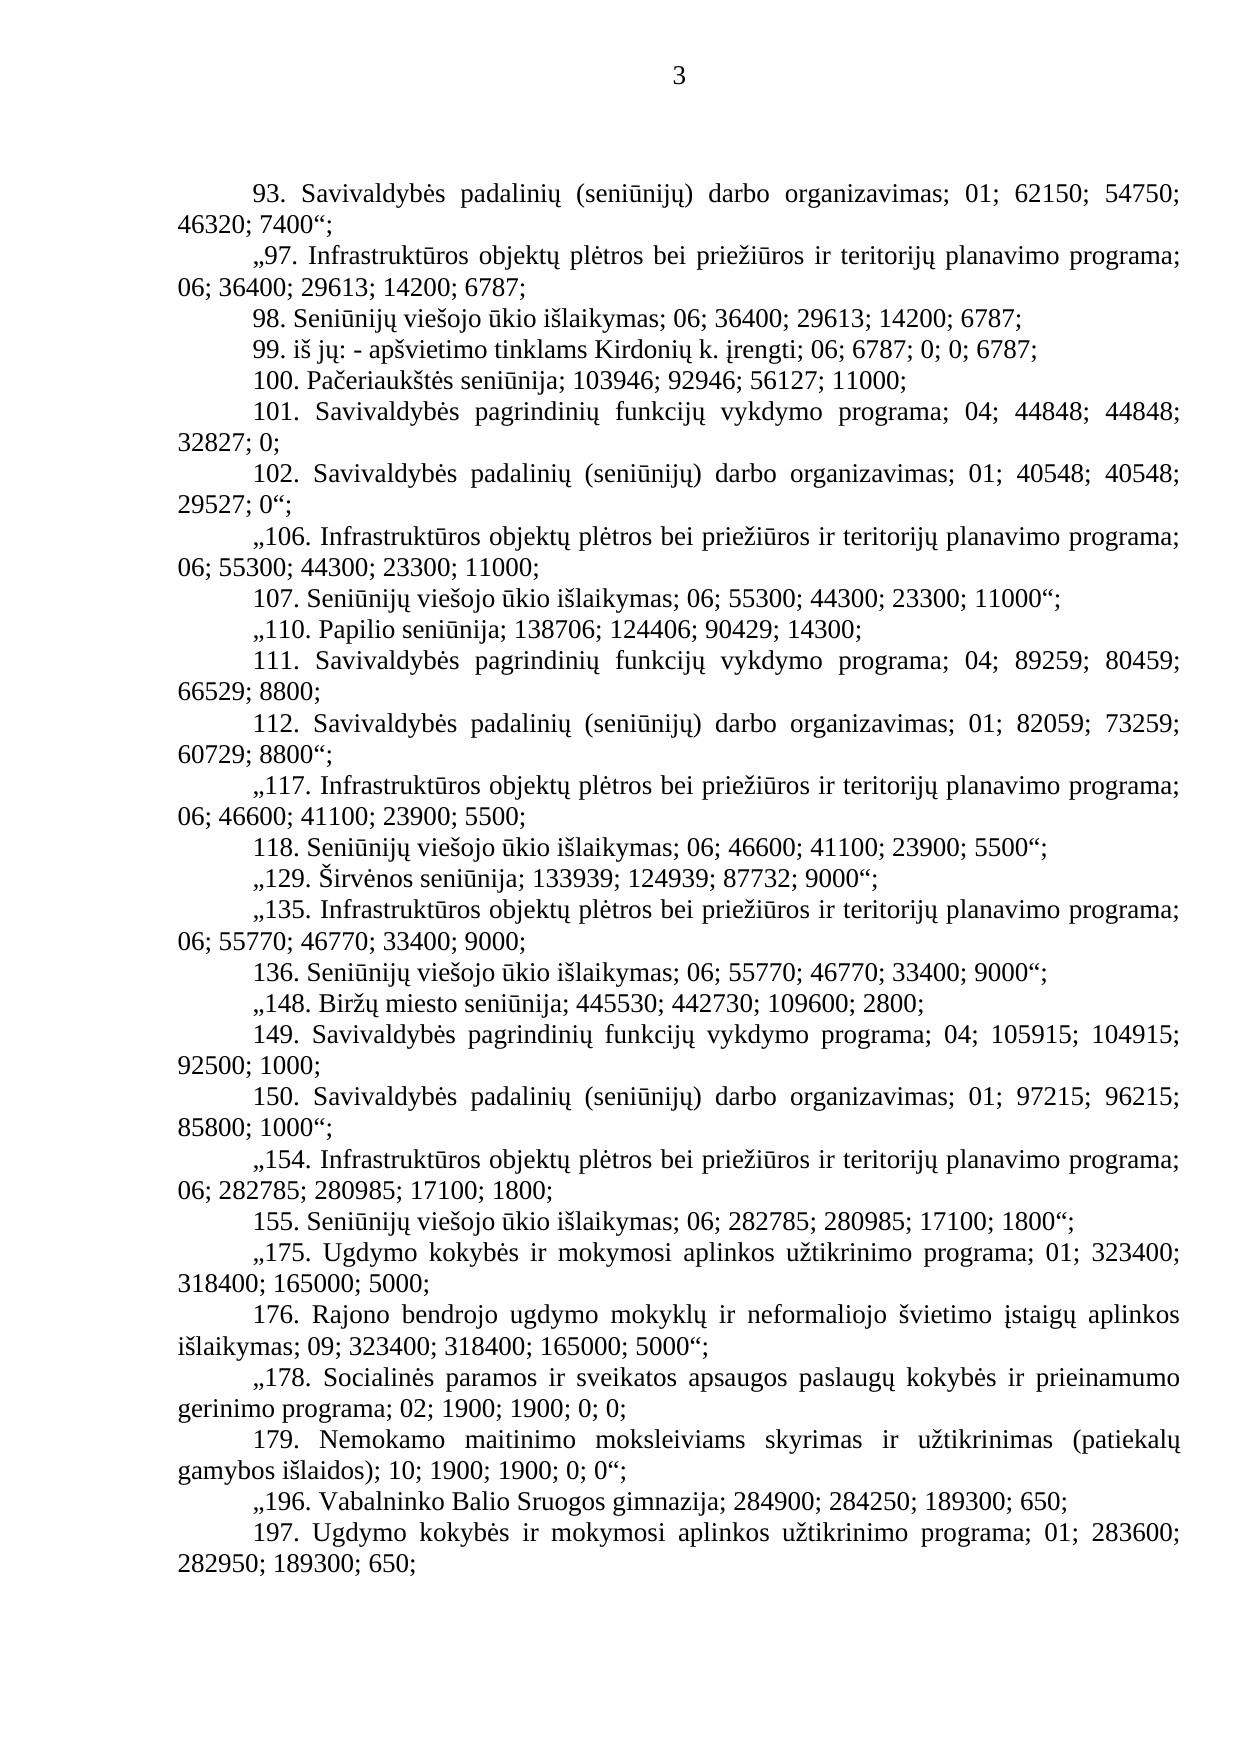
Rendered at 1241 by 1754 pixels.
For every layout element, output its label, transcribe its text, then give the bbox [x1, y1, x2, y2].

text 98. Seniūnijų viešojo ūkio išlaikymas; 06; 36400; 29613; 14200; 6787; [177, 302, 1181, 333]
text 111. Savivaldybės pagrindinių funkcijų vykdymo programa; 04; 89259; 80459; 66529; 8800; [177, 644, 1181, 707]
text „129. Širvėnos seniūnija; 133939; 124939; 87732; 9000“; [177, 862, 1181, 893]
text 107. Seniūnijų viešojo ūkio išlaikymas; 06; 55300; 44300; 23300; 11000“; [177, 582, 1181, 613]
text „154. Infrastruktūros objektų plėtros bei priežiūros ir teritorijų planavimo programa; 06; 282785; 280985; 17100; 1800; [177, 1143, 1181, 1205]
text „175. Ugdymo kokybės ir mokymosi aplinkos užtikrinimo programa; 01; 323400; 318400; 165000; 5000; [177, 1236, 1181, 1298]
text 176. Rajono bendrojo ugdymo mokyklų ir neformaliojo švietimo įstaigų aplinkos išlaikymas; 09; 323400; 318400; 165000; 5000“; [177, 1298, 1181, 1361]
text 118. Seniūnijų viešojo ūkio išlaikymas; 06; 46600; 41100; 23900; 5500“; [177, 831, 1181, 862]
text „196. Vabalninko Balio Sruogos gimnazija; 284900; 284250; 189300; 650; [177, 1485, 1181, 1516]
text 197. Ugdymo kokybės ir mokymosi aplinkos užtikrinimo programa; 01; 283600; 282950; 189300; 650; [177, 1516, 1181, 1579]
text „117. Infrastruktūros objektų plėtros bei priežiūros ir teritorijų planavimo programa; 06; 46600; 41100; 23900; 5500; [177, 769, 1181, 831]
text 99. iš jų: - apšvietimo tinklams Kirdonių k. įrengti; 06; 6787; 0; 0; 6787; [177, 333, 1181, 364]
text 100. Pačeriaukštės seniūnija; 103946; 92946; 56127; 11000; [177, 364, 1181, 395]
text 136. Seniūnijų viešojo ūkio išlaikymas; 06; 55770; 46770; 33400; 9000“; [177, 956, 1181, 987]
text „148. Biržų miesto seniūnija; 445530; 442730; 109600; 2800; [177, 987, 1181, 1018]
text „110. Papilio seniūnija; 138706; 124406; 90429; 14300; [177, 613, 1181, 644]
text 93. Savivaldybės padalinių (seniūnijų) darbo organizavimas; 01; 62150; 54750; 46320; 7400“; [177, 177, 1181, 239]
text 112. Savivaldybės padalinių (seniūnijų) darbo organizavimas; 01; 82059; 73259; 60729; 8800“; [177, 707, 1181, 769]
text 179. Nemokamo maitinimo moksleiviams skyrimas ir užtikrinimas (patiekalų gamybos išlaidos); 10; 1900; 1900; 0; 0“; [177, 1423, 1181, 1485]
text 101. Savivaldybės pagrindinių funkcijų vykdymo programa; 04; 44848; 44848; 32827; 0; [177, 395, 1181, 457]
text 155. Seniūnijų viešojo ūkio išlaikymas; 06; 282785; 280985; 17100; 1800“; [177, 1205, 1181, 1236]
text 150. Savivaldybės padalinių (seniūnijų) darbo organizavimas; 01; 97215; 96215; 85800; 1000“; [177, 1080, 1181, 1143]
text „178. Socialinės paramos ir sveikatos apsaugos paslaugų kokybės ir prieinamumo gerinimo programa; 02; 1900; 1900; 0; 0; [177, 1361, 1181, 1423]
text 102. Savivaldybės padalinių (seniūnijų) darbo organizavimas; 01; 40548; 40548; 29527; 0“; [177, 457, 1181, 520]
text „97. Infrastruktūros objektų plėtros bei priežiūros ir teritorijų planavimo programa; 06; 36400; 29613; 14200; 6787; [177, 239, 1181, 302]
text 149. Savivaldybės pagrindinių funkcijų vykdymo programa; 04; 105915; 104915; 92500; 1000; [177, 1018, 1181, 1080]
text „135. Infrastruktūros objektų plėtros bei priežiūros ir teritorijų planavimo programa; 06; 55770; 46770; 33400; 9000; [177, 893, 1181, 956]
text „106. Infrastruktūros objektų plėtros bei priežiūros ir teritorijų planavimo programa; 06; 55300; 44300; 23300; 11000; [177, 520, 1181, 582]
